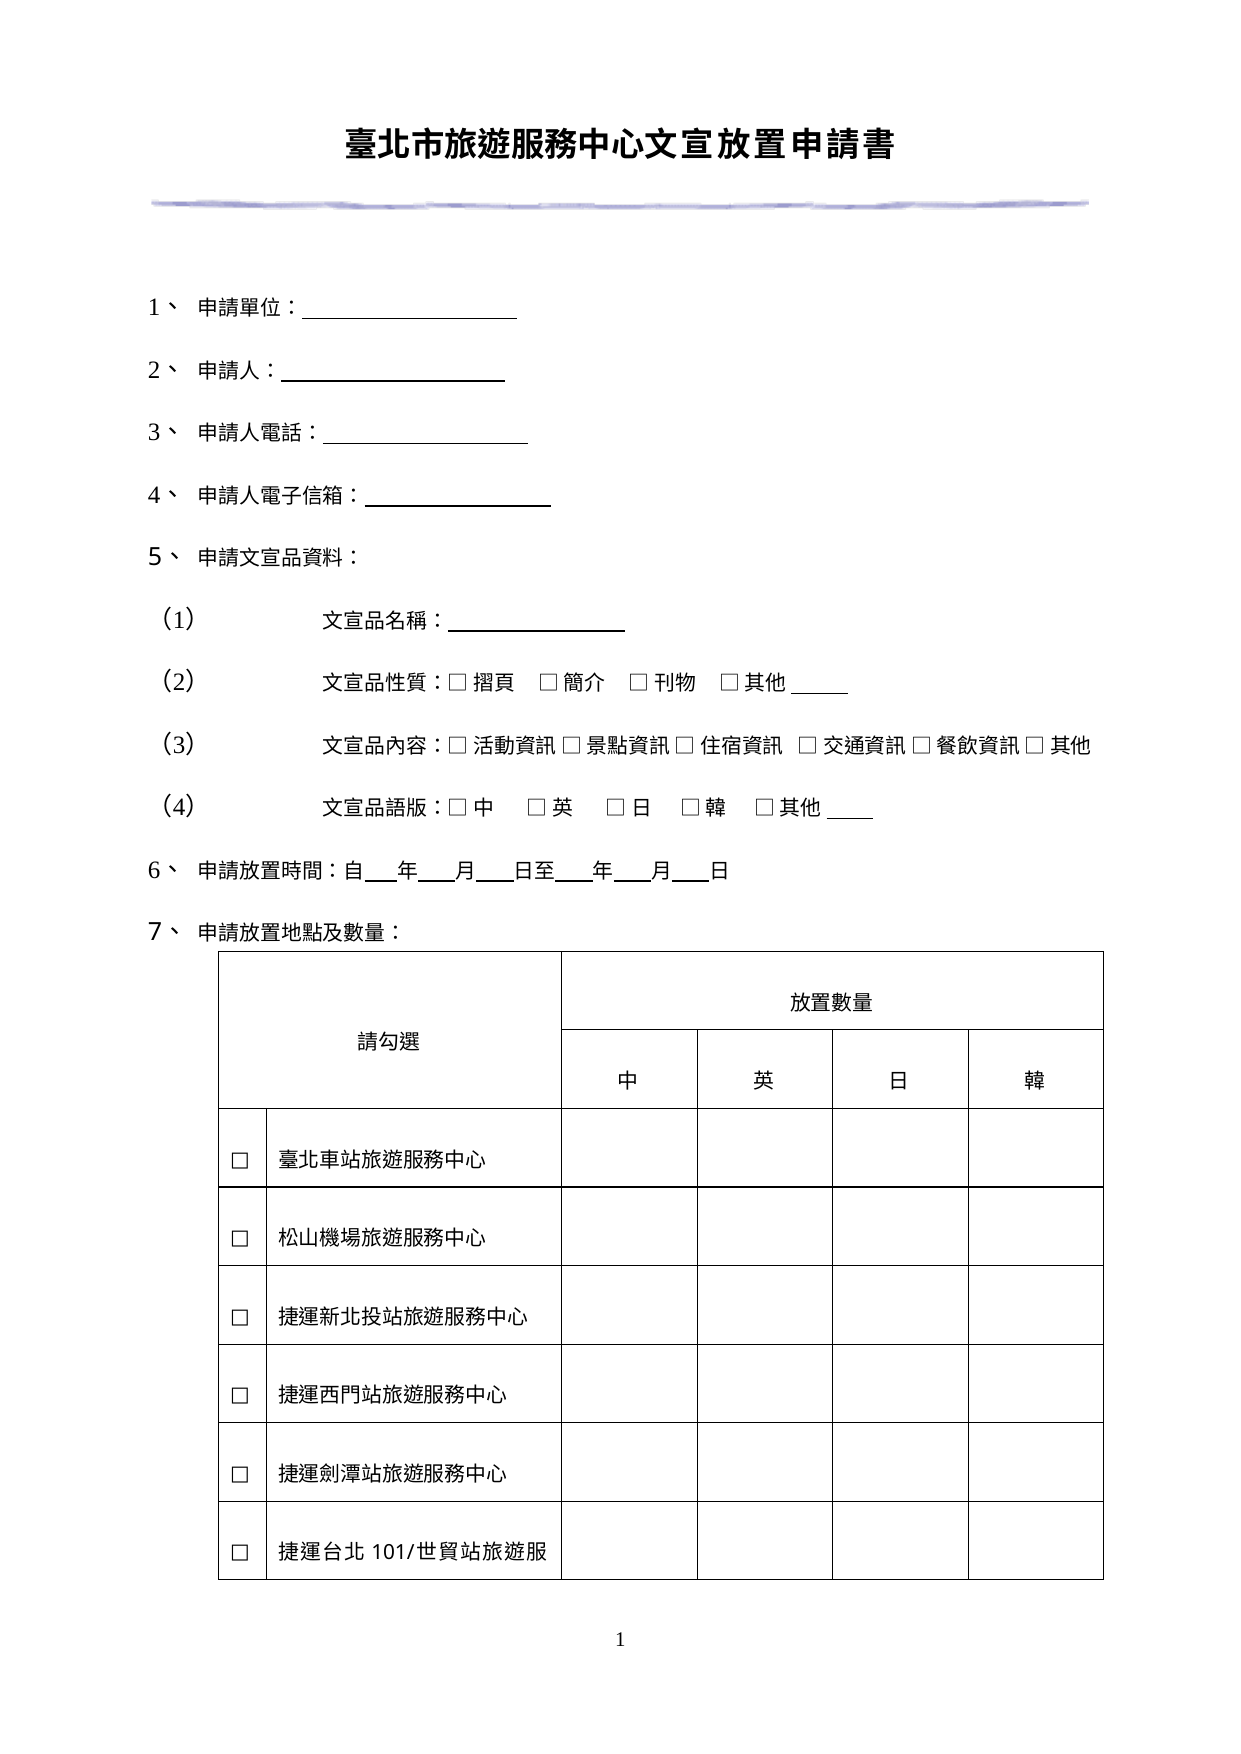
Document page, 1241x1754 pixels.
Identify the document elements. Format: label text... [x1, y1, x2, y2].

table_cell □ [219, 1345, 266, 1422]
table_cell [562, 1109, 697, 1186]
table_cell 韓 [969, 1030, 1103, 1108]
table_cell [698, 1423, 832, 1501]
table_cell 捷運劍潭站旅遊服務中心 [267, 1423, 561, 1501]
table_cell [969, 1188, 1103, 1265]
table_header 放置數量 [562, 952, 1103, 1029]
table_cell [562, 1502, 697, 1579]
table_cell [698, 1345, 832, 1422]
table_cell [833, 1109, 968, 1186]
text 臺北市旅遊服務中心文宣放置申請書 [148, 101, 1092, 226]
table_cell [833, 1188, 968, 1265]
table_header 請勾選 [219, 952, 561, 1108]
list 文宣品內容：□ 活動資訊 □ 景點資訊 □ 住宿資訊 □ 交通資訊 □ 餐飲資訊 □ 其他 [148, 701, 1094, 763]
table_cell [969, 1345, 1103, 1422]
table_cell [833, 1345, 968, 1422]
list 申請放置地點及數量： [148, 888, 1094, 951]
list 申請人電子信箱： [148, 451, 1094, 513]
table_cell [698, 1109, 832, 1186]
table_cell [562, 1188, 697, 1265]
table_cell □ [219, 1109, 266, 1186]
table_cell 臺北車站旅遊服務中心 [267, 1109, 561, 1186]
table_cell [698, 1266, 832, 1343]
table_cell [969, 1109, 1103, 1186]
table_cell 捷運台北101/世貿站旅遊服 [267, 1502, 561, 1579]
table_cell 中 [562, 1030, 697, 1108]
table_cell [969, 1502, 1103, 1579]
table_cell 捷運新北投站旅遊服務中心 [267, 1266, 561, 1343]
table_cell [833, 1266, 968, 1343]
table_cell [562, 1266, 697, 1343]
table_cell 英 [698, 1030, 832, 1108]
list 申請放置時間：自 年 月 日至 年 月 日 [148, 826, 1094, 888]
table_cell □ [219, 1188, 266, 1265]
table_cell 捷運西門站旅遊服務中心 [267, 1345, 561, 1422]
table_cell [698, 1502, 832, 1579]
list 申請人： [148, 326, 1094, 388]
list 申請人電話： [148, 388, 1094, 451]
table_cell [562, 1423, 697, 1501]
list 文宣品語版：□ 中 □ 英 □ 日 □ 韓 □ 其他 [148, 763, 1094, 826]
table_cell [969, 1266, 1103, 1343]
table_cell [562, 1345, 697, 1422]
table_cell 日 [833, 1030, 968, 1108]
list 文宣品性質：□ 摺頁 □ 簡介 □ 刊物 □ 其他 [148, 638, 1094, 701]
table_cell □ [219, 1266, 266, 1343]
table_cell 松山機場旅遊服務中心 [267, 1188, 561, 1265]
table_cell [969, 1423, 1103, 1501]
list 申請文宣品資料： [148, 513, 1094, 576]
table_cell □ [219, 1502, 266, 1579]
table_cell [833, 1423, 968, 1501]
list 文宣品名稱： [148, 576, 1094, 638]
table_cell [833, 1502, 968, 1579]
list 申請單位： [148, 263, 1094, 326]
table_cell [698, 1188, 832, 1265]
table_cell □ [219, 1423, 266, 1501]
